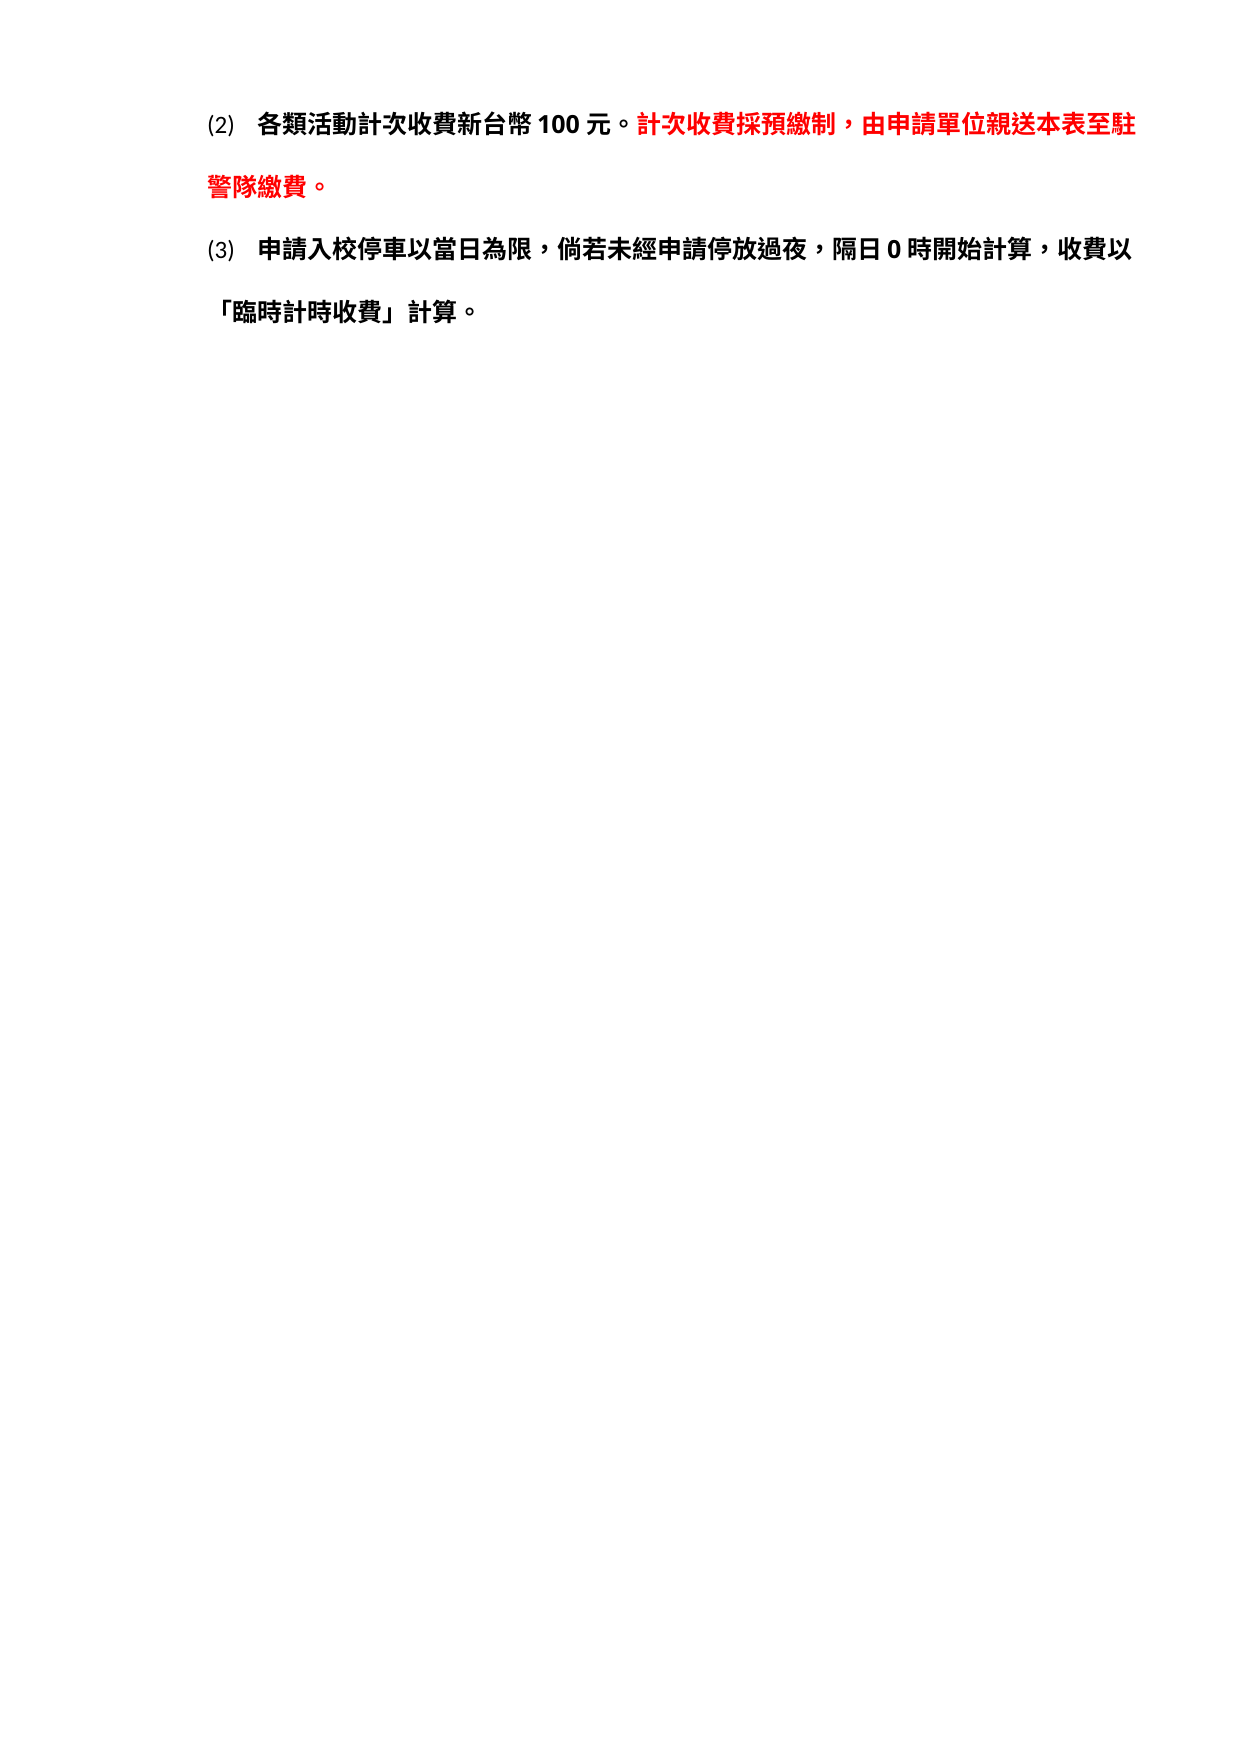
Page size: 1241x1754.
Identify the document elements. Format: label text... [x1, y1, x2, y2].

list 各類活動計次收費新台幣100 元。計次收費採預繳制，由申請單位親送本表至駐警隊繳費。 [207, 81, 1137, 206]
list 申請入校停車以當日為限，倘若未經申請停放過夜，隔日0 時開始計算，收費以「臨時計時收費」計算。 [207, 206, 1137, 331]
